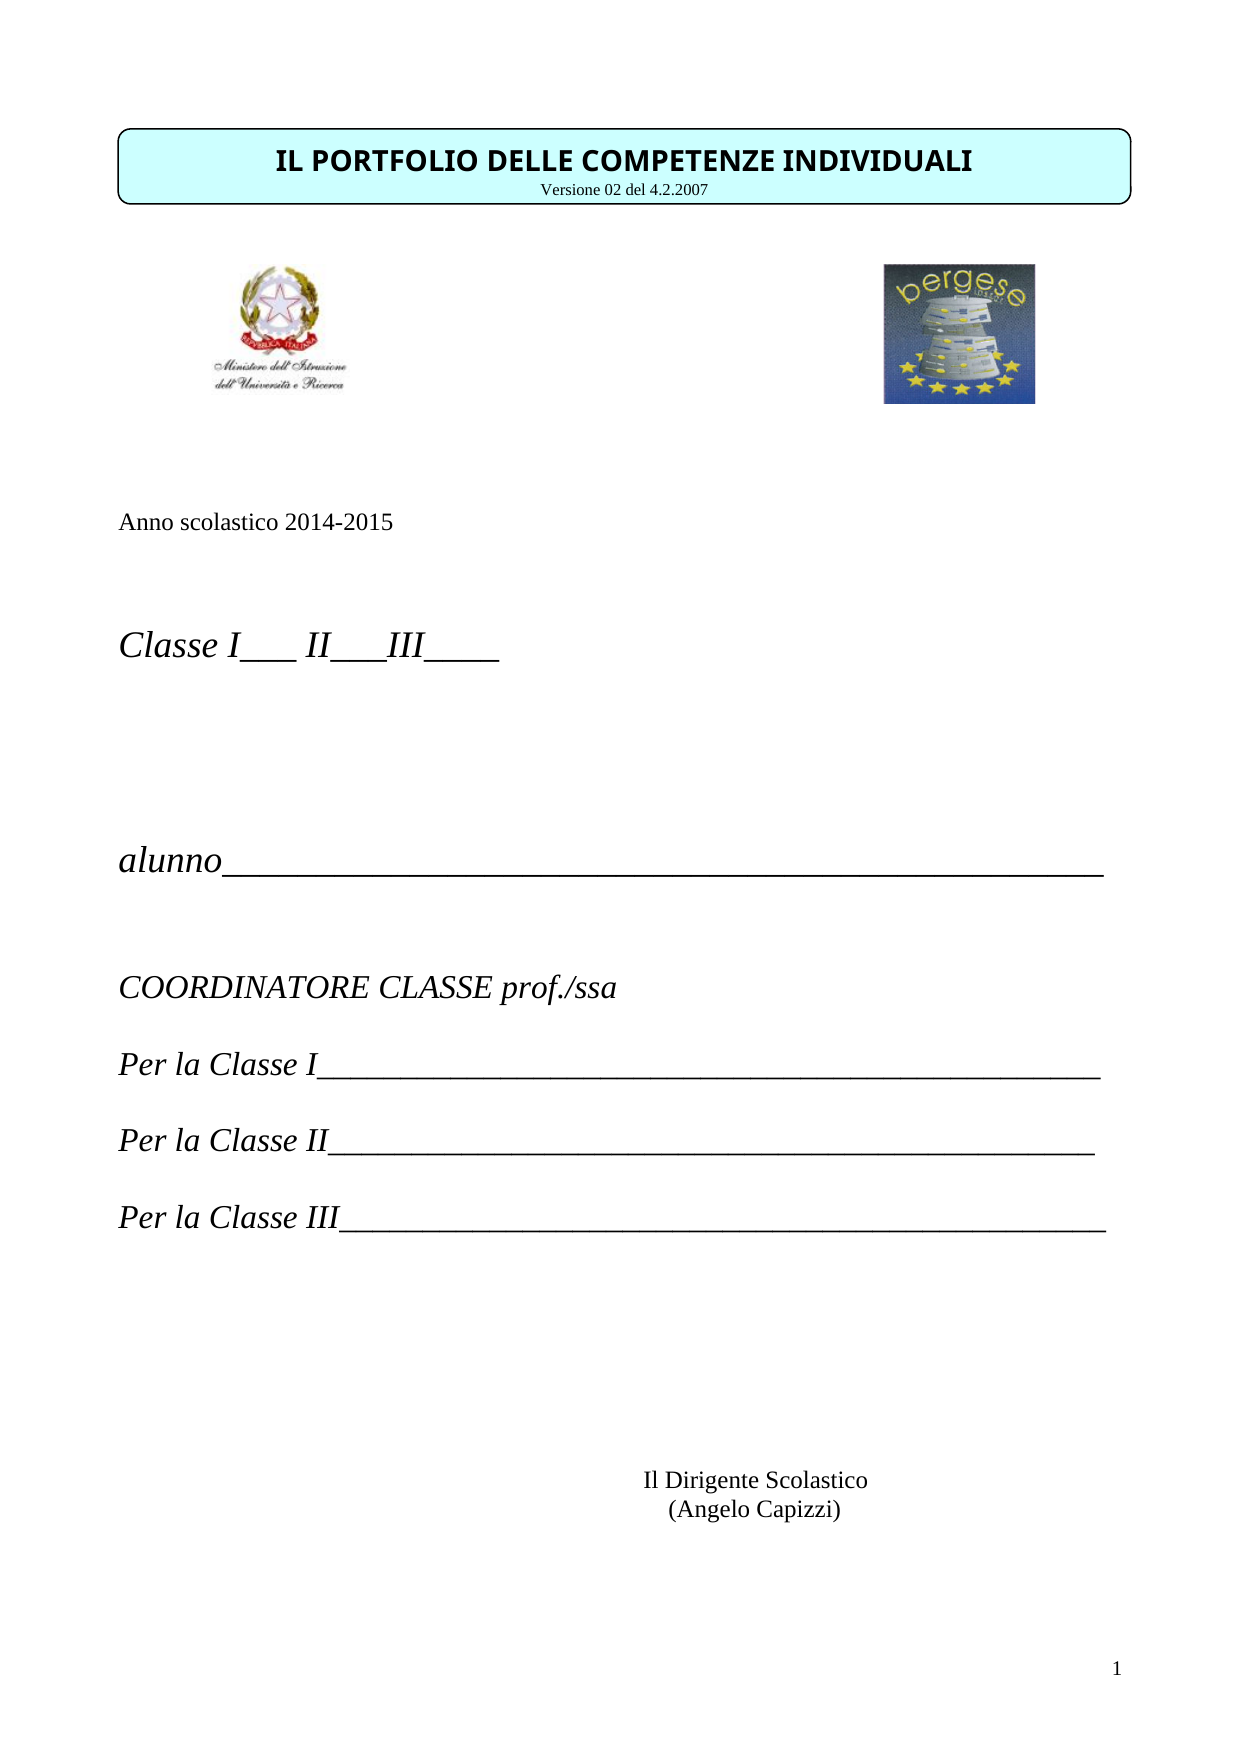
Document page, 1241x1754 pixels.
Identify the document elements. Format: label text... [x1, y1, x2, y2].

picture [883, 264, 1036, 404]
table_header [111, 263, 450, 449]
text Anno scolastico 2014-2015 [118, 507, 1122, 536]
text Il Dirigente Scolastico [118, 1465, 1122, 1494]
text Per la Classe II______________________________________________ [118, 1120, 1122, 1159]
text Per la Classe I_______________________________________________ [118, 1044, 1122, 1082]
text Per la Classe III______________________________________________ [118, 1197, 1122, 1235]
text (Angelo Capizzi) [118, 1494, 1122, 1523]
text COORDINATORE CLASSE prof./ssa [118, 967, 1122, 1005]
text Classe I___ II___III____ [118, 622, 1122, 665]
table_header [450, 263, 790, 449]
picture [211, 264, 350, 395]
table_header [790, 263, 1129, 449]
text alunno_______________________________________________ [118, 838, 1122, 881]
